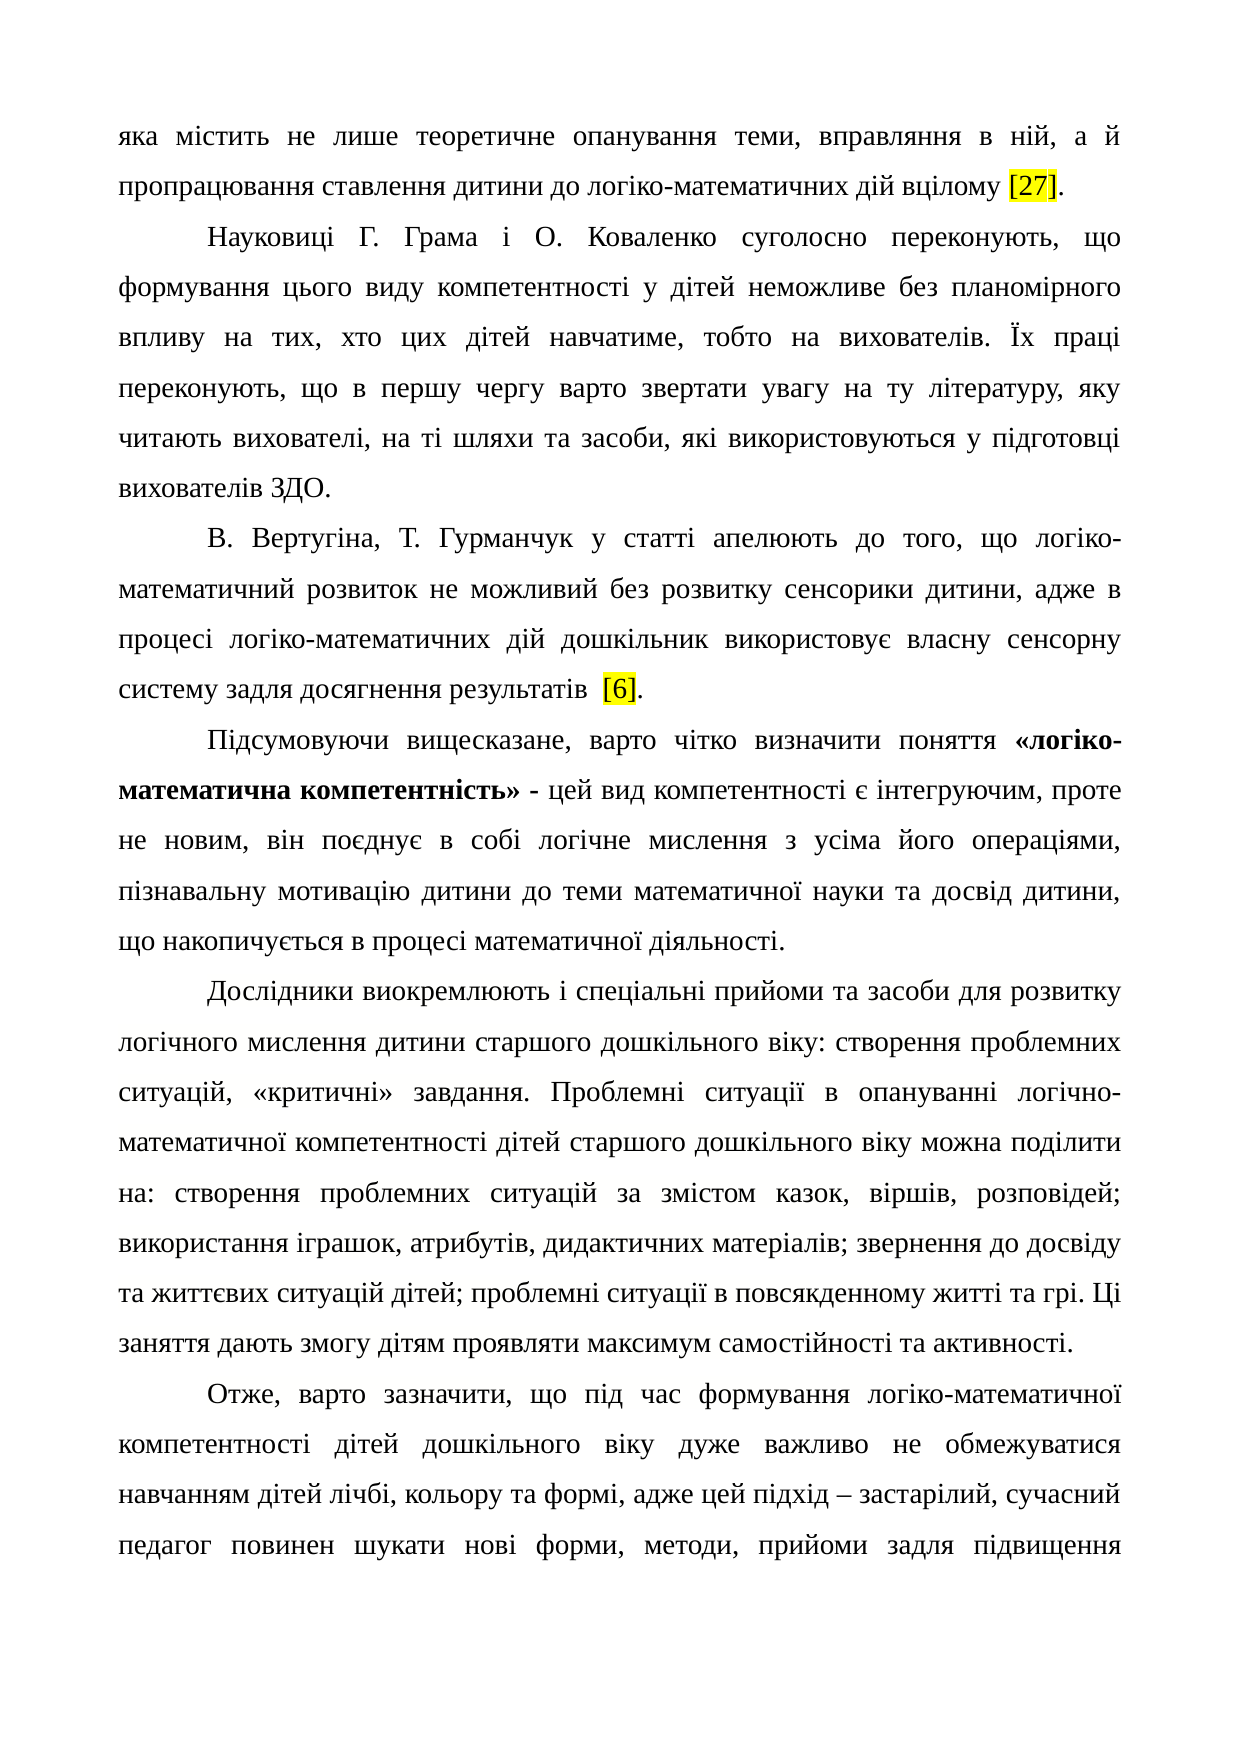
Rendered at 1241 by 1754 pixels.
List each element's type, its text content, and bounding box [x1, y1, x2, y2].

text Науковиці Г. Грама і О. Коваленко суголосно переконують, що формування цього виду компетентності у дітей неможливе без планомірного впливу на тих, хто цих дітей навчатиме, тобто на вихователів. Їх праці переконують, що в першу чергу варто звертати увагу на ту літературу, яку читають вихователі, на ті шляхи та засоби, які використовуються у підготовці вихователів ЗДО. [118, 219, 1122, 504]
text Підсумовуючи вищесказане, варто чітко визначити поняття «логіко-математична компетентність» - цей вид компетентності є інтегруючим, проте не новим, він поєднує в собі логічне мислення з усіма його операціями, пізнавальну мотивацію дитини до теми математичної науки та досвід дитини, що накопичується в процесі математичної діяльності. [118, 722, 1122, 957]
text Отже, варто зазначити, що під час формування логіко-математичної компетентності дітей дошкільного віку дуже важливо не обмежуватися навчанням дітей лічбі, кольору та формі, адже цей підхід – застарілий, сучасний педагог повинен шукати нові форми, методи, прийоми задля підвищення [118, 1376, 1122, 1560]
text яка містить не лише теоретичне опанування теми, вправляння в ній, а й пропрацювання ставлення дитини до логіко-математичних дій вцілому [27]. [118, 118, 1122, 202]
text В. Вертугіна, Т. Гурманчук у статті апелюють до того, що логіко-математичний розвиток не можливий без розвитку сенсорики дитини, адже в процесі логіко-математичних дій дошкільник використовує власну сенсорну систему задля досягнення результатів [6]. [118, 521, 1122, 705]
text Дослідники виокремлюють і спеціальні прийоми та засоби для розвитку логічного мислення дитини старшого дошкільного віку: створення проблемних ситуацій, «критичні» завдання. Проблемні ситуації в опануванні логічно-математичної компетентності дітей старшого дошкільного віку можна поділити на: створення проблемних ситуацій за змістом казок, віршів, розповідей; використання іграшок, атрибутів, дидактичних матеріалів; звернення до досвіду та життєвих ситуацій дітей; проблемні ситуації в повсякденному житті та грі. Ці заняття дають змогу дітям проявляти максимум самостійності та активності. [118, 973, 1122, 1359]
